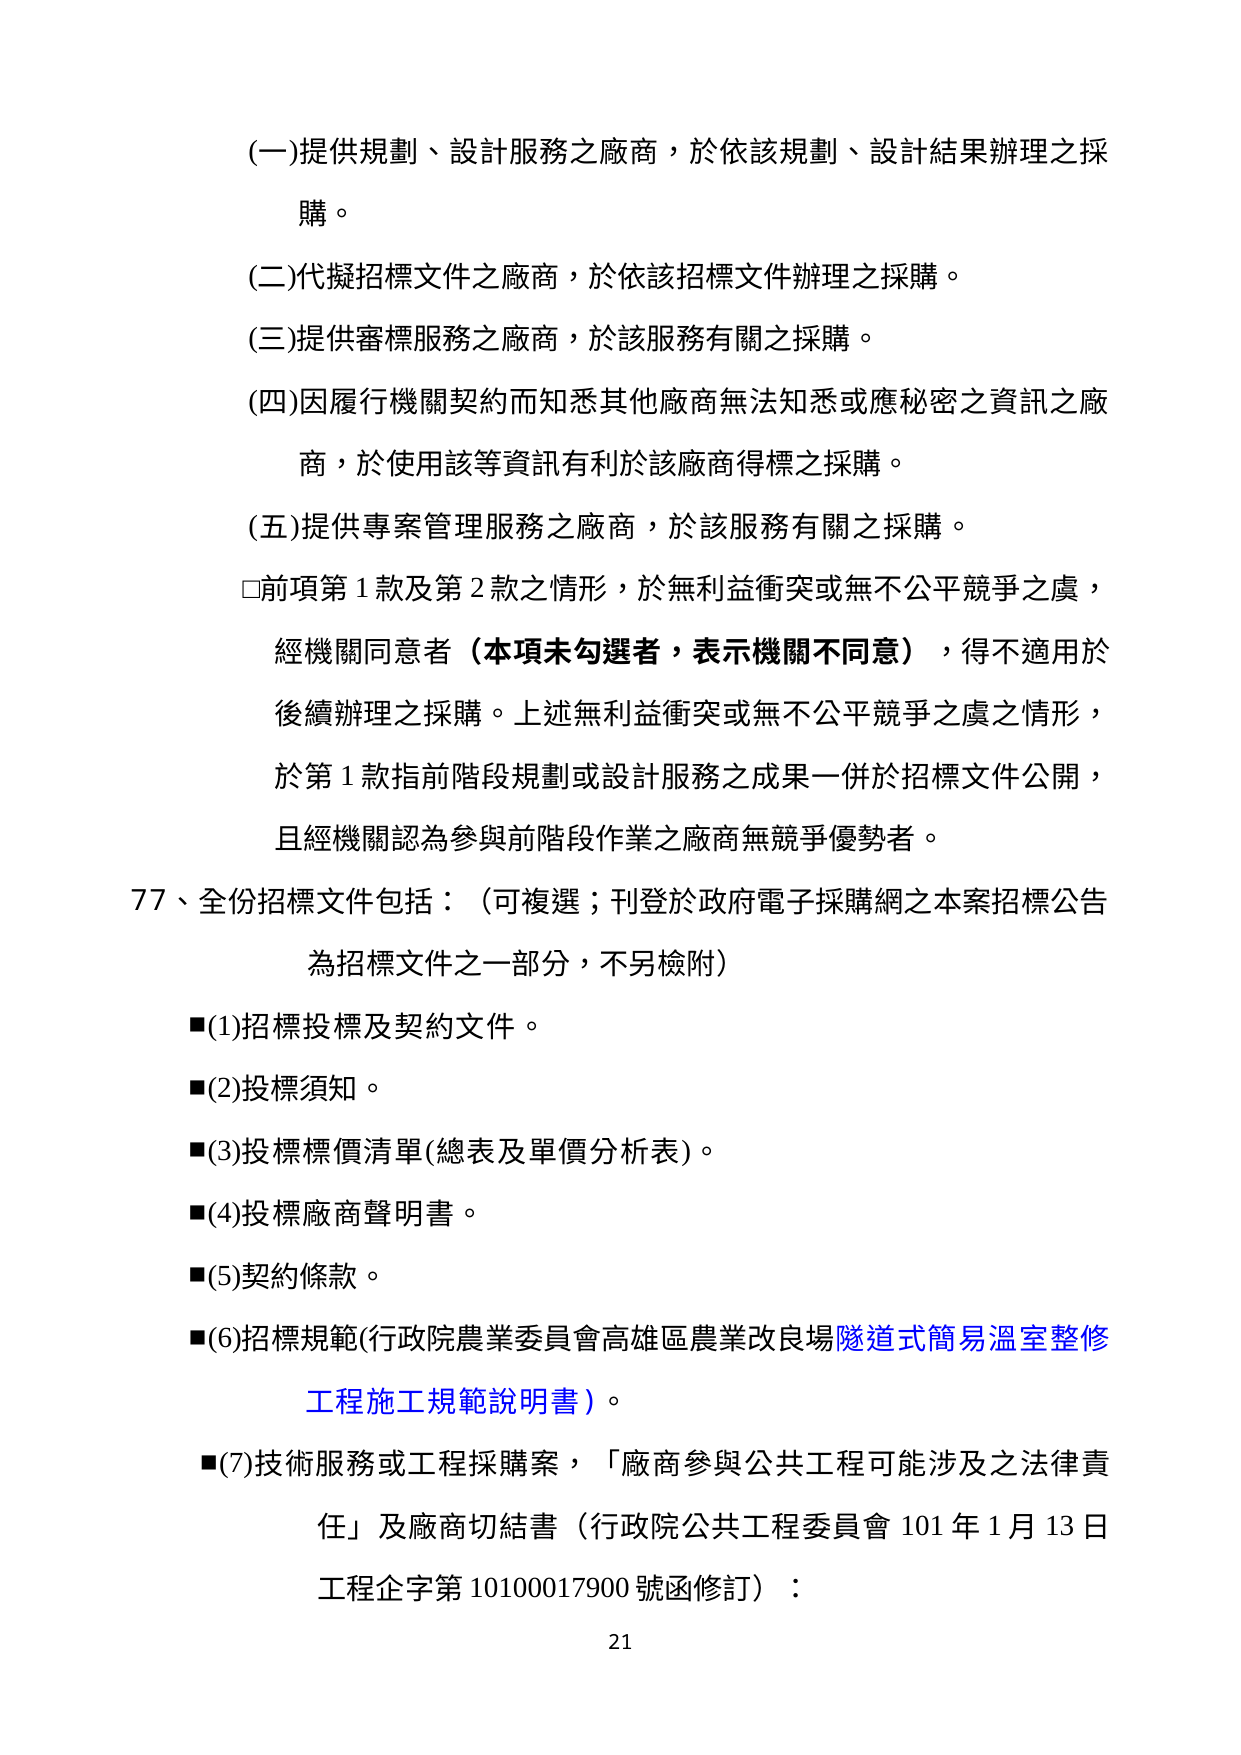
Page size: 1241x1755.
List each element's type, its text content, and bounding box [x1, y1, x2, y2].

text (五)提供專案管理服務之廠商，於該服務有關之採購。 [248, 483, 1110, 545]
text (一)提供規劃、設計服務之廠商，於依該規劃、設計結果辦理之採購。 [248, 108, 1110, 233]
text (四)因履行機關契約而知悉其他廠商無法知悉或應秘密之資訊之廠商，於使用該等資訊有利於該廠商得標之採購。 [248, 358, 1110, 483]
text (三)提供審標服務之廠商，於該服務有關之採購。 [248, 295, 1110, 358]
text ■(3)投標標價清單(總表及單價分析表)。 [130, 1108, 1110, 1170]
text (二)代擬招標文件之廠商，於依該招標文件辦理之採購。 [248, 233, 1110, 295]
text ■(1)招標投標及契約文件。 [130, 983, 1110, 1045]
text ■(4)投標廠商聲明書。 [130, 1170, 1110, 1233]
text ■(2)投標須知。 [130, 1045, 1110, 1108]
text □前項第1款及第2款之情形，於無利益衝突或無不公平競爭之虞，經機關同意者（本項未勾選者，表示機關不同意），得不適用於後續辦理之採購。上述無利益衝突或無不公平競爭之虞之情形，於第1款指前階段規劃或設計服務之成果一併於招標文件公開，且經機關認為參與前階段作業之廠商無競爭優勢者。 [242, 545, 1110, 858]
text ■(5)契約條款。 [130, 1233, 1110, 1295]
list 全份招標文件包括：（可複選；刊登於政府電子採購網之本案招標公告為招標文件之一部分，不另檢附） [130, 858, 1110, 983]
text ■(7)技術服務或工程採購案，「廠商參與公共工程可能涉及之法律責任」及廠商切結書（行政院公共工程委員會101年1月13日工程企字第10100017900號函修訂）： [130, 1420, 1110, 1608]
text ■(6)招標規範(行政院農業委員會高雄區農業改良場隧道式簡易溫室整修工程施工規範說明書)。 [130, 1295, 1110, 1420]
